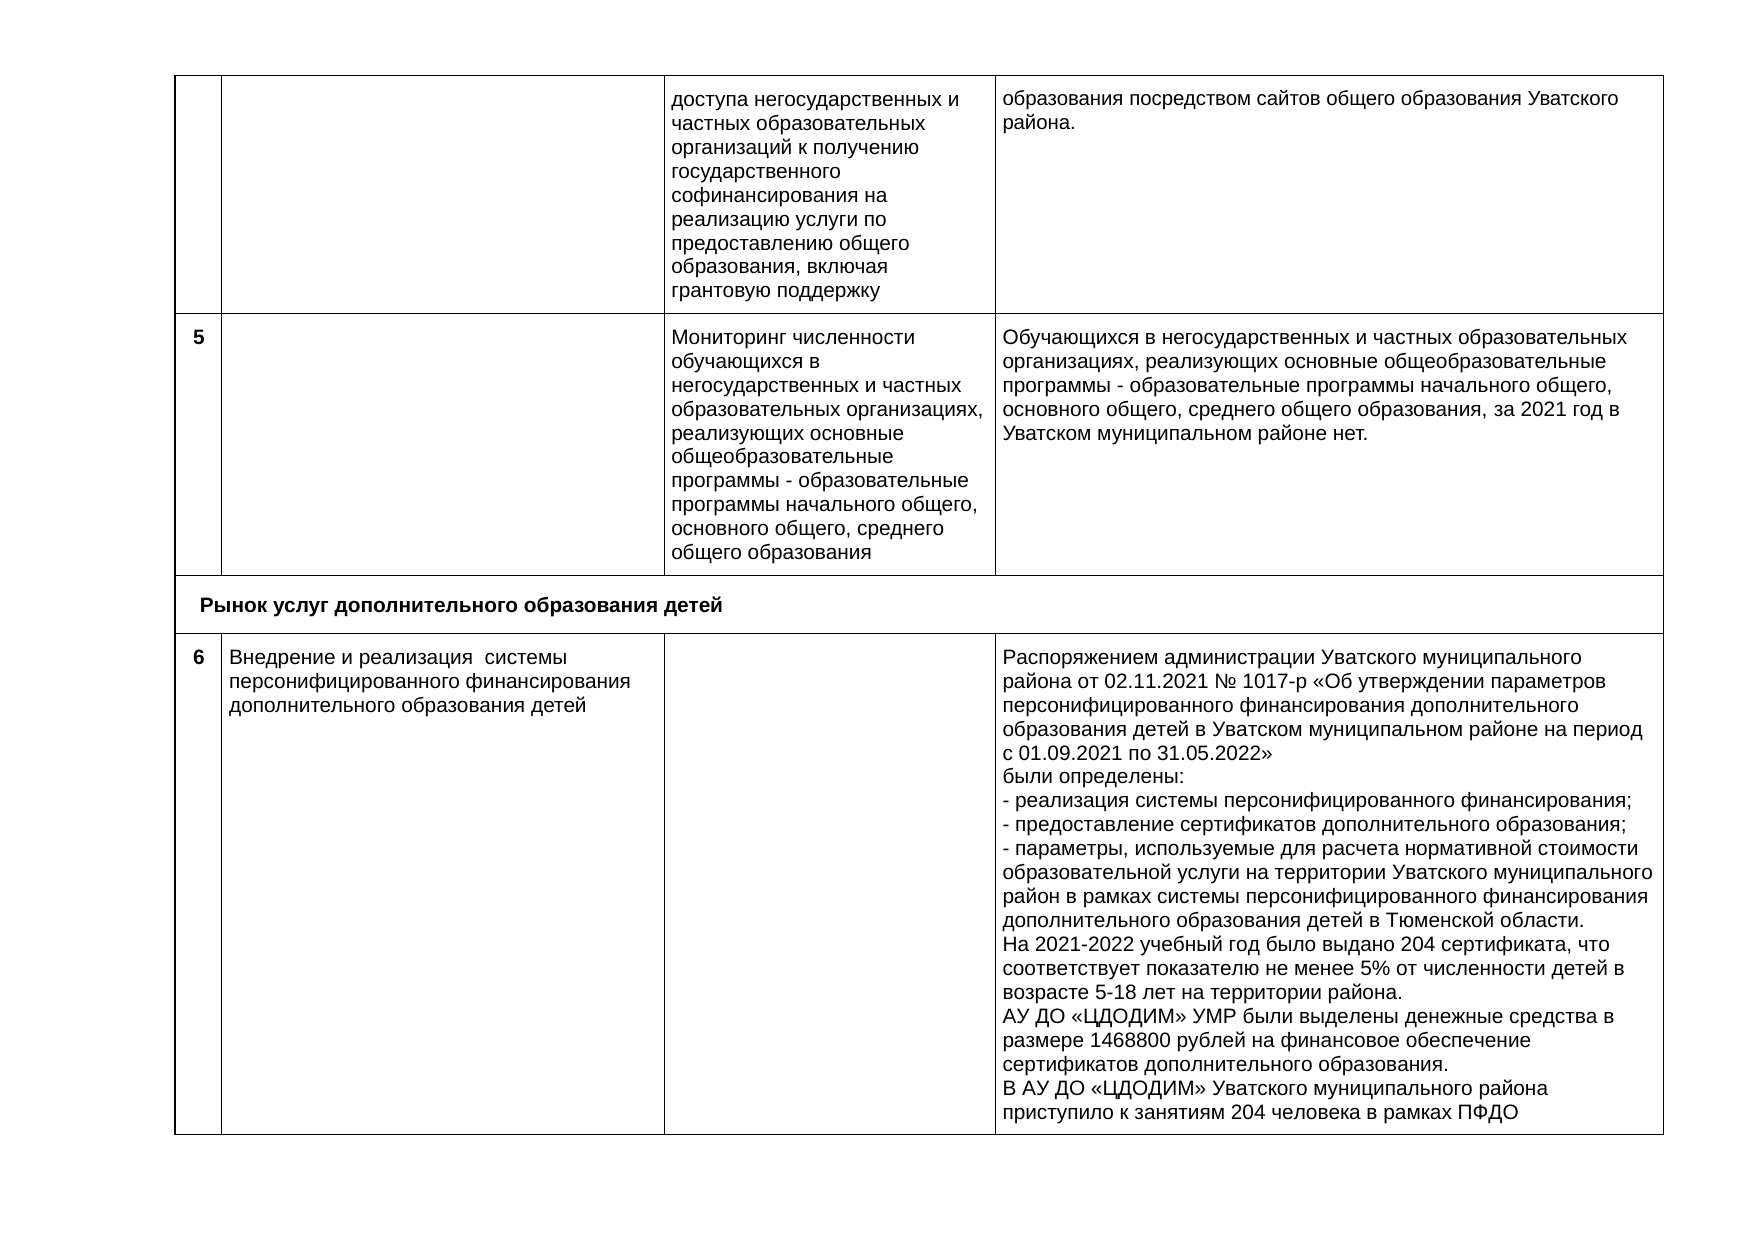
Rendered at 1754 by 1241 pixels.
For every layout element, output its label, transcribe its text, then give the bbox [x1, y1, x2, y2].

table_cell [665, 634, 995, 1134]
table_cell Обучающихся в негосударственных и частных образовательных организациях, реализующих основные общеобразовательные программы - образовательные программы начального общего, основного общего, среднего общего образования, за 2021 год в Уватском муниципальном районе нет. [996, 314, 1663, 575]
table_cell доступа негосударственных и частных образовательных организаций к получению государственного софинансирования на реализацию услуги по предоставлению общего образования, включая грантовую поддержку [665, 76, 995, 313]
table_cell [176, 76, 221, 313]
table_cell [222, 314, 664, 575]
table_cell Распоряжением администрации Уватского муниципального района от 02.11.2021 № 1017-р «Об утверждении параметров персонифицированного финансирования дополнительного образования детей в Уватском муниципальном районе на период с 01.09.2021 по 31.05.2022» были определены: - реализация системы персонифицированного финансирования; - предоставление сертификатов дополнительного образования; - параметры, используемые для расчета нормативной стоимости образовательной услуги на территории Уватского муниципального район в рамках системы персонифицированного финансирования дополнительного образования детей в Тюменской области. На 2021-2022 учебный год было выдано 204 сертификата, что соответствует показателю не менее 5% от численности детей в возрасте 5-18 лет на территории района. АУ ДО «ЦДОДИМ» УМР были выделены денежные средства в размере 1468800 рублей на финансовое обеспечение сертификатов дополнительного образования. В АУ ДО «ЦДОДИМ» Уватского муниципального района приступило к занятиям 204 человека в рамках ПФДО [996, 634, 1663, 1134]
table_cell Рынок услуг дополнительного образования детей [176, 576, 1663, 633]
table_cell 5 [176, 314, 221, 575]
table_cell образования посредством сайтов общего образования Уватского района. [996, 76, 1663, 313]
table_cell [222, 76, 664, 313]
table_cell 6 [176, 634, 221, 1134]
table_cell Мониторинг численности обучающихся в негосударственных и частных образовательных организациях, реализующих основные общеобразовательные программы - образовательные программы начального общего, основного общего, среднего общего образования [665, 314, 995, 575]
table_cell Внедрение и реализация системы персонифицированного финансирования дополнительного образования детей [222, 634, 664, 1134]
